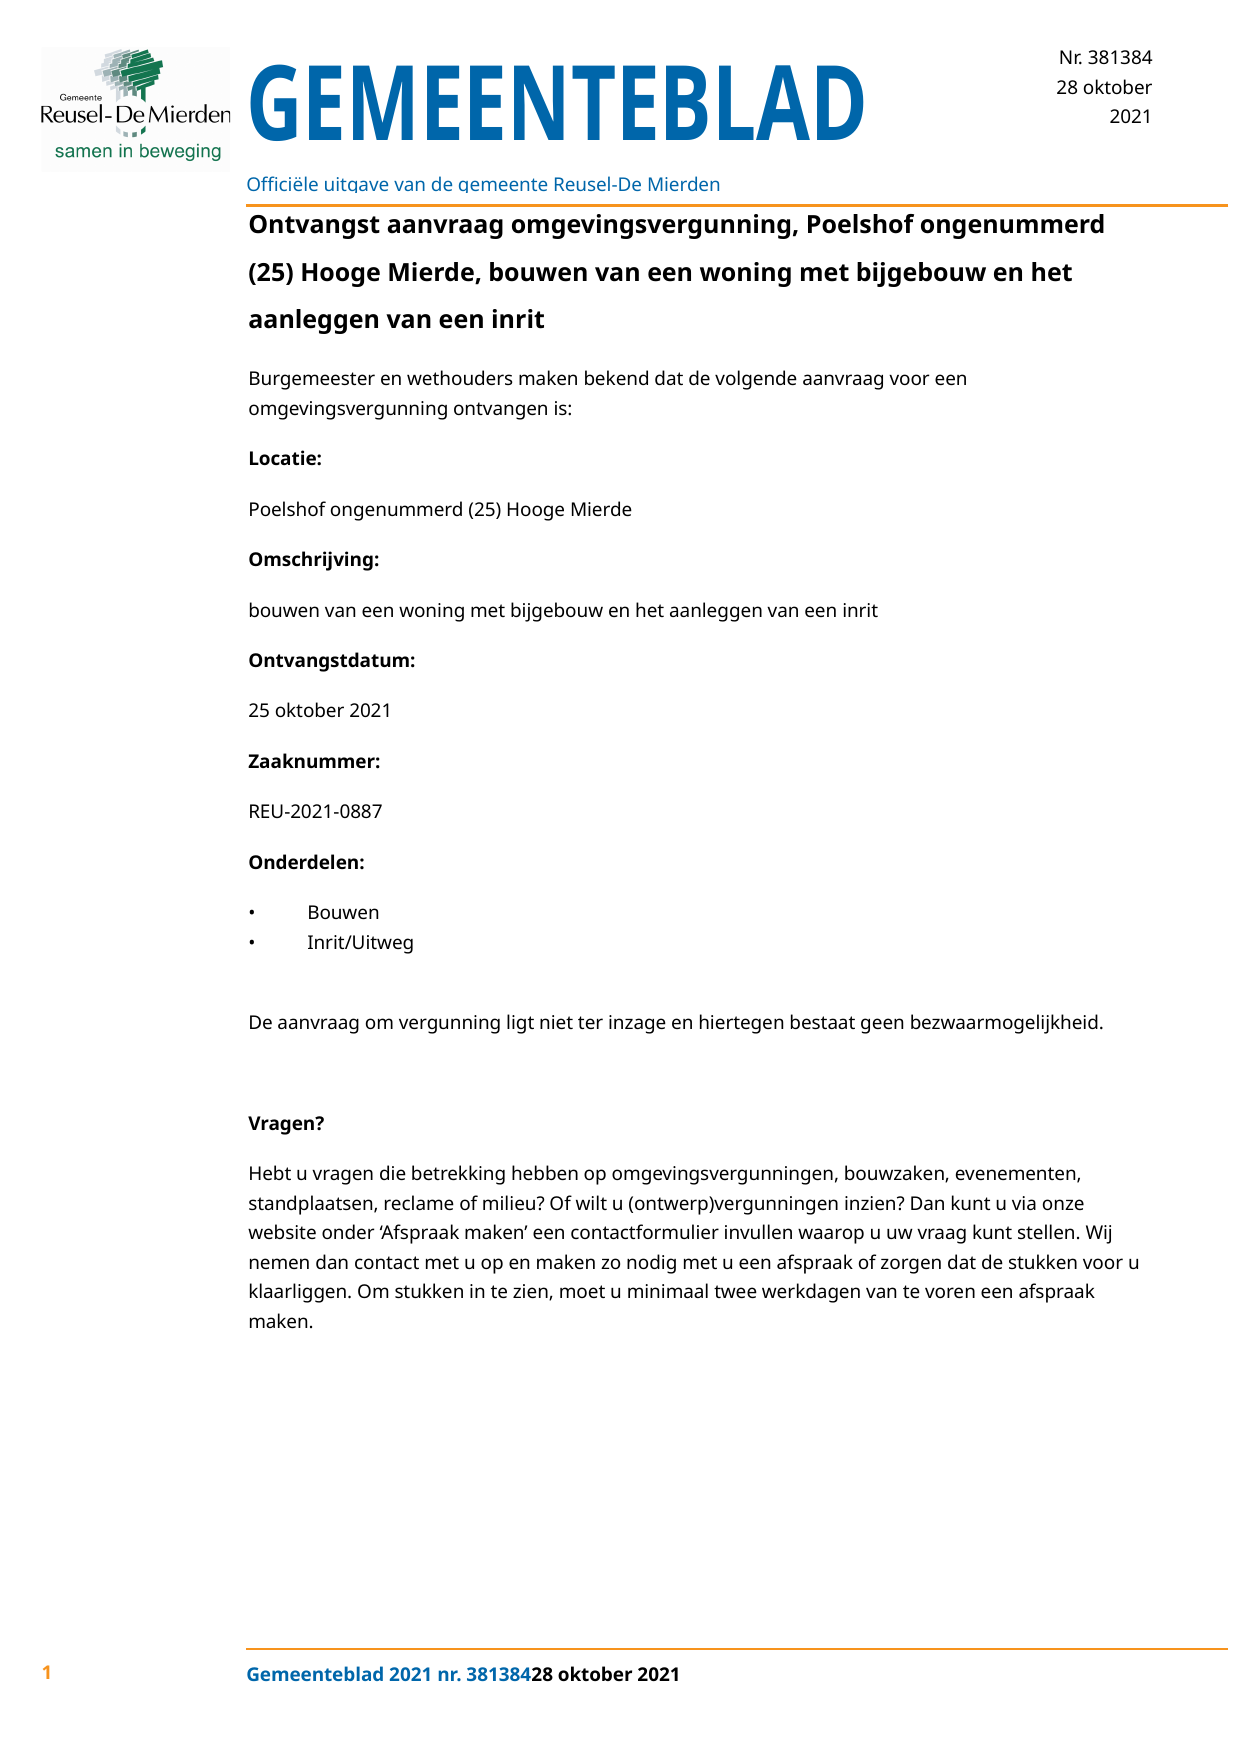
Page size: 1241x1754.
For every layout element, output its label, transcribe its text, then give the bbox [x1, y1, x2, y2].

text Omschrijving: [248, 546, 1152, 572]
text Burgemeester en wethouders maken bekend dat de volgende aanvraag voor een omgevingsvergunning ontvangen is: [248, 366, 1152, 421]
text Ontvangstdatum: [248, 647, 1152, 673]
list Inrit/Uitweg [248, 929, 1152, 954]
text Onderdelen: [248, 849, 1152, 874]
list Bouwen [248, 899, 1152, 925]
picture [41, 47, 231, 172]
text Locatie: [248, 446, 1152, 471]
text 25 oktober 2021 [248, 698, 1152, 723]
text Hebt u vragen die betrekking hebben op omgevingsvergunningen, bouwzaken, evenementen, standplaatsen, reclame of milieu? Of wilt u (ontwerp)vergunningen inzien? Dan kunt u via onze website onder ‘Afspraak maken’ een contactformulier invullen waarop u uw vraag kunt stellen. Wij nemen dan contact met u op en maken zo nodig met u een afspraak of zorgen dat de stukken voor u klaarliggen. Om stukken in te zien, moet u minimaal twee werkdagen van te voren een afspraak maken. [248, 1160, 1152, 1334]
text Ontvangst aanvraag omgevingsvergunning, Poelshof ongenummerd (25) Hooge Mierde, bouwen van een woning met bijgebouw en het aanleggen van een inrit [248, 207, 1152, 336]
text bouwen van een woning met bijgebouw en het aanleggen van een inrit [248, 597, 1152, 622]
text REU-2021-0887 [248, 798, 1152, 824]
text Poelshof ongenummerd (25) Hooge Mierde [248, 496, 1152, 522]
text Zaaknummer: [248, 748, 1152, 774]
text De aanvraag om vergunning ligt niet ter inzage en hiertegen bestaat geen bezwaarmogelijkheid. [248, 1009, 1152, 1034]
text Vragen? [248, 1110, 1152, 1135]
